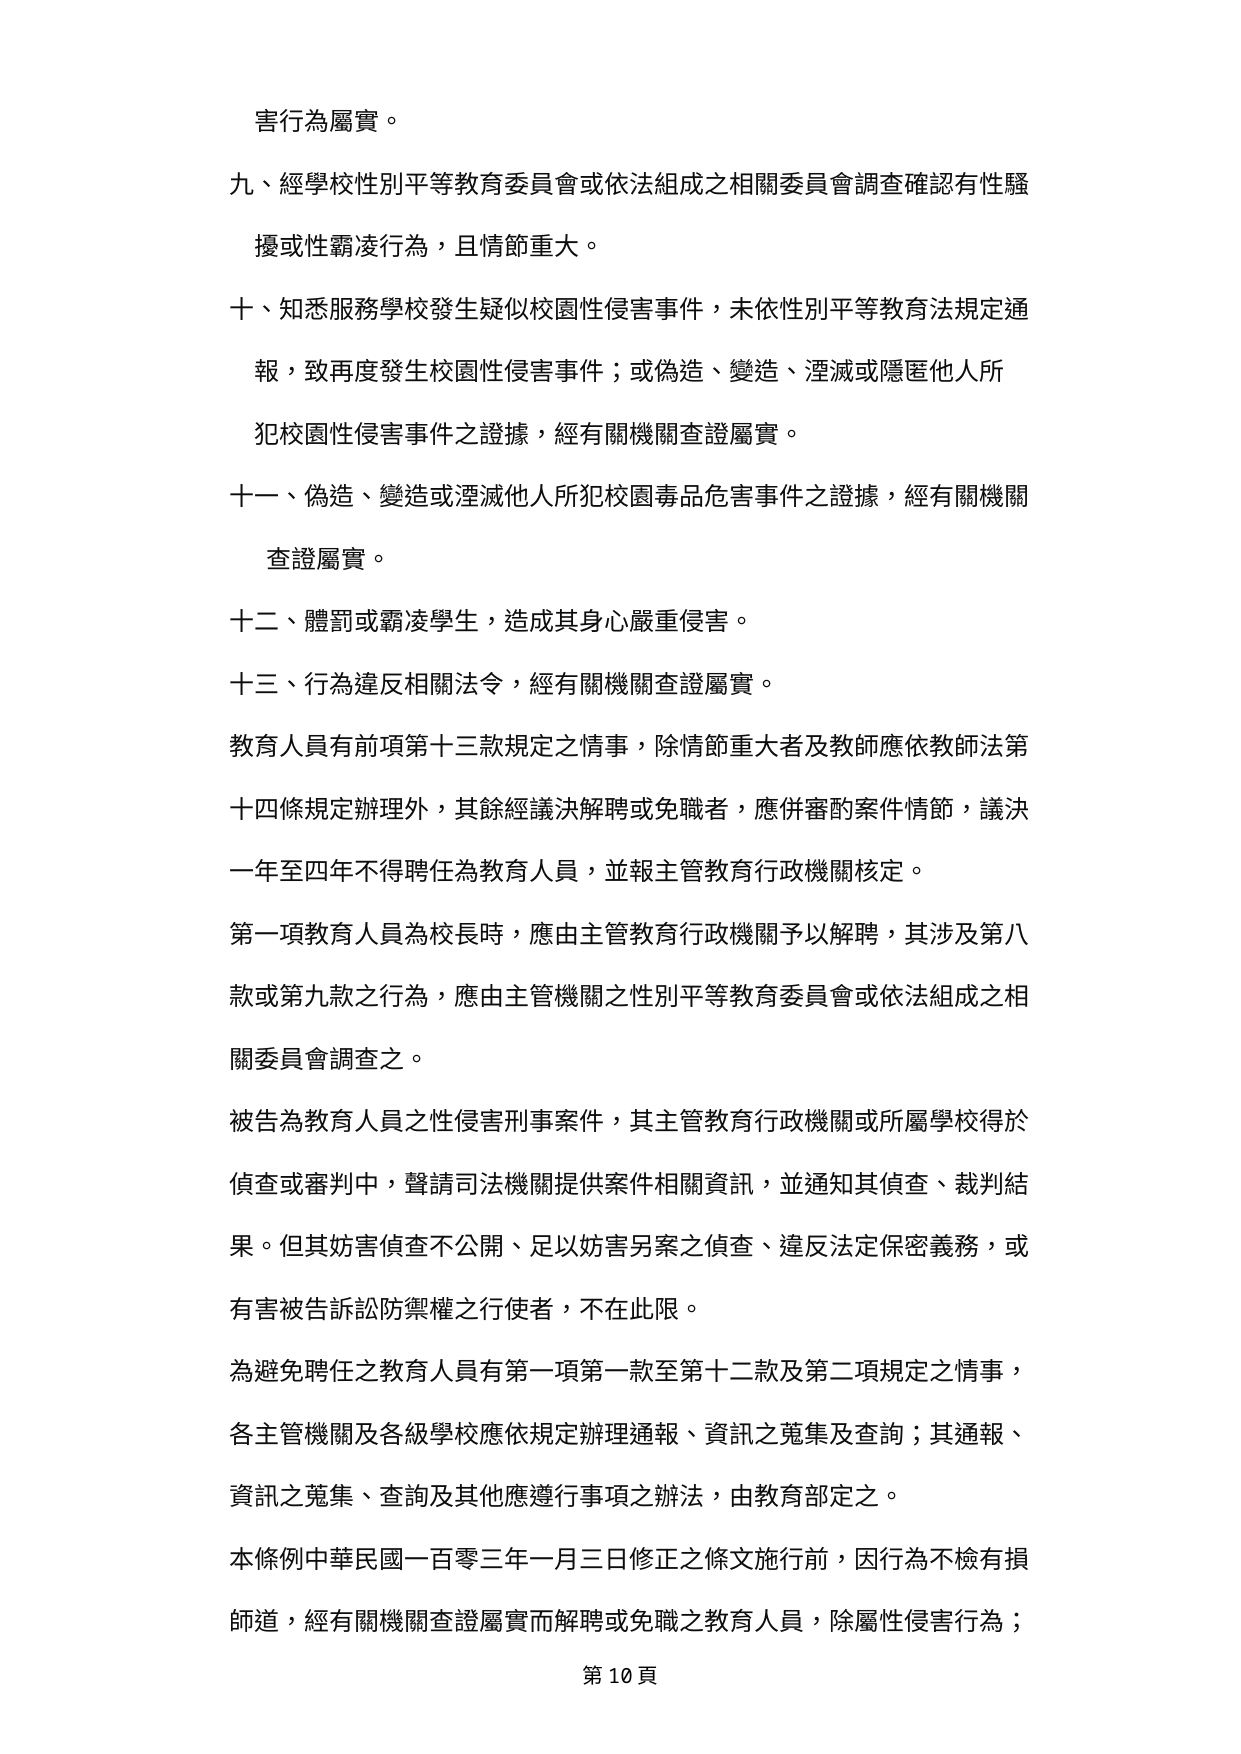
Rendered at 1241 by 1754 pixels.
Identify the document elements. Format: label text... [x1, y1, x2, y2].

text 被告為教育人員之性侵害刑事案件，其主管教育行政機關或所屬學校得於 [118, 1078, 1122, 1141]
text 十三、行為違反相關法令，經有關機關查證屬實。 [118, 641, 1122, 703]
text 十二、體罰或霸凌學生，造成其身心嚴重侵害。 [118, 578, 1122, 641]
text 一年至四年不得聘任為教育人員，並報主管教育行政機關核定。 [118, 828, 1122, 891]
text 偵查或審判中，聲請司法機關提供案件相關資訊，並通知其偵查、裁判結 [118, 1141, 1122, 1203]
text 十、知悉服務學校發生疑似校園性侵害事件，未依性別平等教育法規定通 [118, 266, 1122, 328]
text 十四條規定辦理外，其餘經議決解聘或免職者，應併審酌案件情節，議決 [118, 766, 1122, 828]
text 本條例中華民國一百零三年一月三日修正之條文施行前，因行為不檢有損 [118, 1516, 1122, 1578]
text 犯校園性侵害事件之證據，經有關機關查證屬實。 [118, 391, 1122, 453]
text 報，致再度發生校園性侵害事件；或偽造、變造、湮滅或隱匿他人所 [118, 328, 1122, 391]
text 害行為屬實。 [118, 78, 1122, 141]
text 九、經學校性別平等教育委員會或依法組成之相關委員會調查確認有性騷 [118, 141, 1122, 203]
text 師道，經有關機關查證屬實而解聘或免職之教育人員，除屬性侵害行為； [118, 1578, 1122, 1641]
text 十一、偽造、變造或湮滅他人所犯校園毒品危害事件之證據，經有關機關 [118, 453, 1122, 516]
text 為避免聘任之教育人員有第一項第一款至第十二款及第二項規定之情事， [118, 1328, 1122, 1391]
text 教育人員有前項第十三款規定之情事，除情節重大者及教師應依教師法第 [118, 703, 1122, 766]
text 查證屬實。 [118, 516, 1122, 578]
text 擾或性霸凌行為，且情節重大。 [118, 203, 1122, 266]
text 第一項教育人員為校長時，應由主管教育行政機關予以解聘，其涉及第八 [118, 891, 1122, 953]
text 有害被告訴訟防禦權之行使者，不在此限。 [118, 1266, 1122, 1328]
text 款或第九款之行為，應由主管機關之性別平等教育委員會或依法組成之相 [118, 953, 1122, 1016]
text 各主管機關及各級學校應依規定辦理通報、資訊之蒐集及查詢；其通報、 [118, 1391, 1122, 1453]
text 資訊之蒐集、查詢及其他應遵行事項之辦法，由教育部定之。 [118, 1453, 1122, 1516]
text 果。但其妨害偵查不公開、足以妨害另案之偵查、違反法定保密義務，或 [118, 1203, 1122, 1266]
text 關委員會調查之。 [118, 1016, 1122, 1078]
